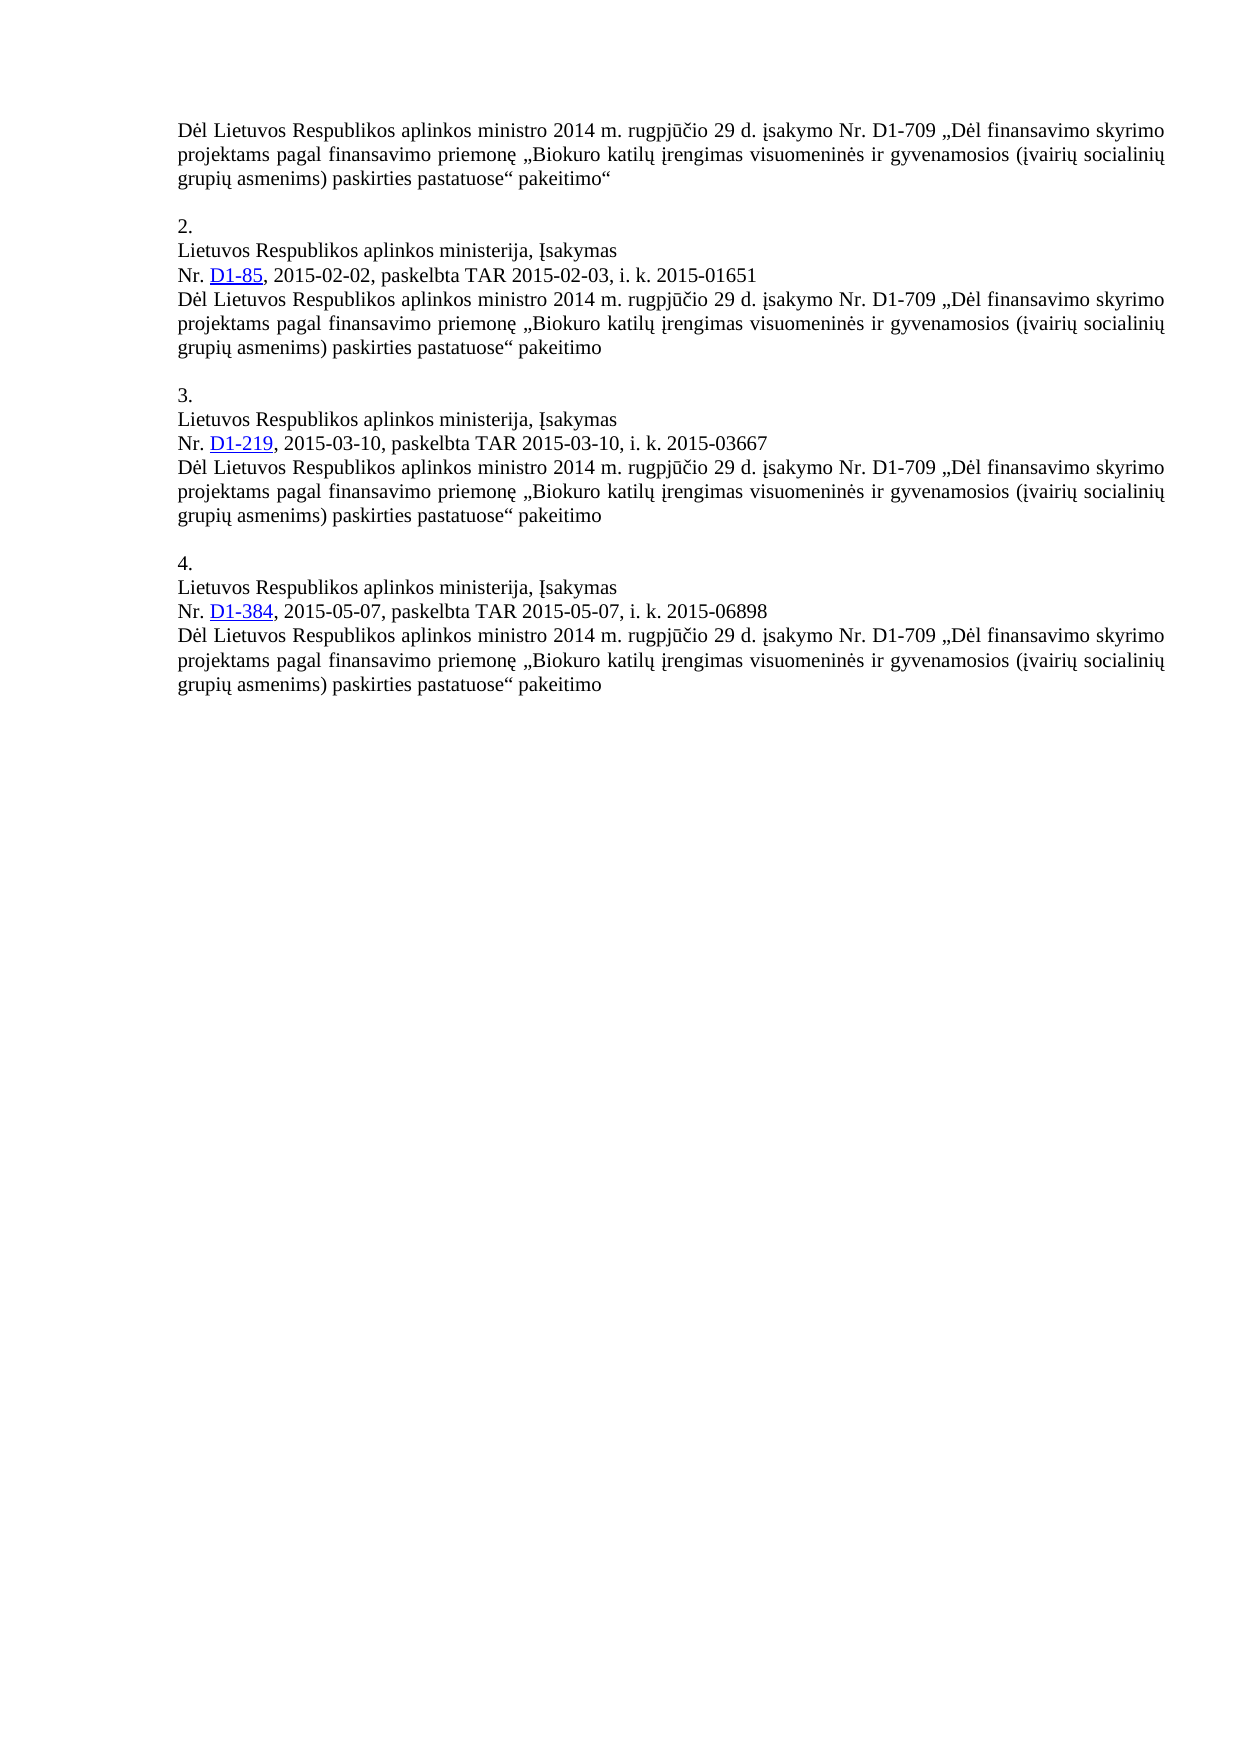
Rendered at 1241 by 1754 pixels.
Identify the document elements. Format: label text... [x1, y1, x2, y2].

text Nr. D1-384, 2015-05-07, paskelbta TAR 2015-05-07, i. k. 2015-06898 [177, 599, 1166, 623]
text Lietuvos Respublikos aplinkos ministerija, Įsakymas [177, 238, 1166, 262]
text Nr. D1-85, 2015-02-02, paskelbta TAR 2015-02-03, i. k. 2015-01651 [177, 262, 1166, 287]
text Dėl Lietuvos Respublikos aplinkos ministro 2014 m. rugpjūčio 29 d. įsakymo Nr. D1-709 „Dėl finansavimo skyrimo projektams pagal finansavimo priemonę „Biokuro katilų įrengimas visuomeninės ir gyvenamosios (įvairių socialinių grupių asmenims) paskirties pastatuose“ pakeitimo [177, 287, 1166, 359]
text Dėl Lietuvos Respublikos aplinkos ministro 2014 m. rugpjūčio 29 d. įsakymo Nr. D1-709 „Dėl finansavimo skyrimo projektams pagal finansavimo priemonę „Biokuro katilų įrengimas visuomeninės ir gyvenamosios (įvairių socialinių grupių asmenims) paskirties pastatuose“ pakeitimo [177, 623, 1166, 696]
text Dėl Lietuvos Respublikos aplinkos ministro 2014 m. rugpjūčio 29 d. įsakymo Nr. D1-709 „Dėl finansavimo skyrimo projektams pagal finansavimo priemonę „Biokuro katilų įrengimas visuomeninės ir gyvenamosios (įvairių socialinių grupių asmenims) paskirties pastatuose“ pakeitimo“ [177, 118, 1166, 190]
text Dėl Lietuvos Respublikos aplinkos ministro 2014 m. rugpjūčio 29 d. įsakymo Nr. D1-709 „Dėl finansavimo skyrimo projektams pagal finansavimo priemonę „Biokuro katilų įrengimas visuomeninės ir gyvenamosios (įvairių socialinių grupių asmenims) paskirties pastatuose“ pakeitimo [177, 455, 1166, 527]
text 4. [177, 551, 1166, 575]
text Lietuvos Respublikos aplinkos ministerija, Įsakymas [177, 407, 1166, 431]
text Lietuvos Respublikos aplinkos ministerija, Įsakymas [177, 575, 1166, 599]
text Nr. D1-219, 2015-03-10, paskelbta TAR 2015-03-10, i. k. 2015-03667 [177, 431, 1166, 455]
text 2. [177, 214, 1166, 238]
text 3. [177, 383, 1166, 407]
